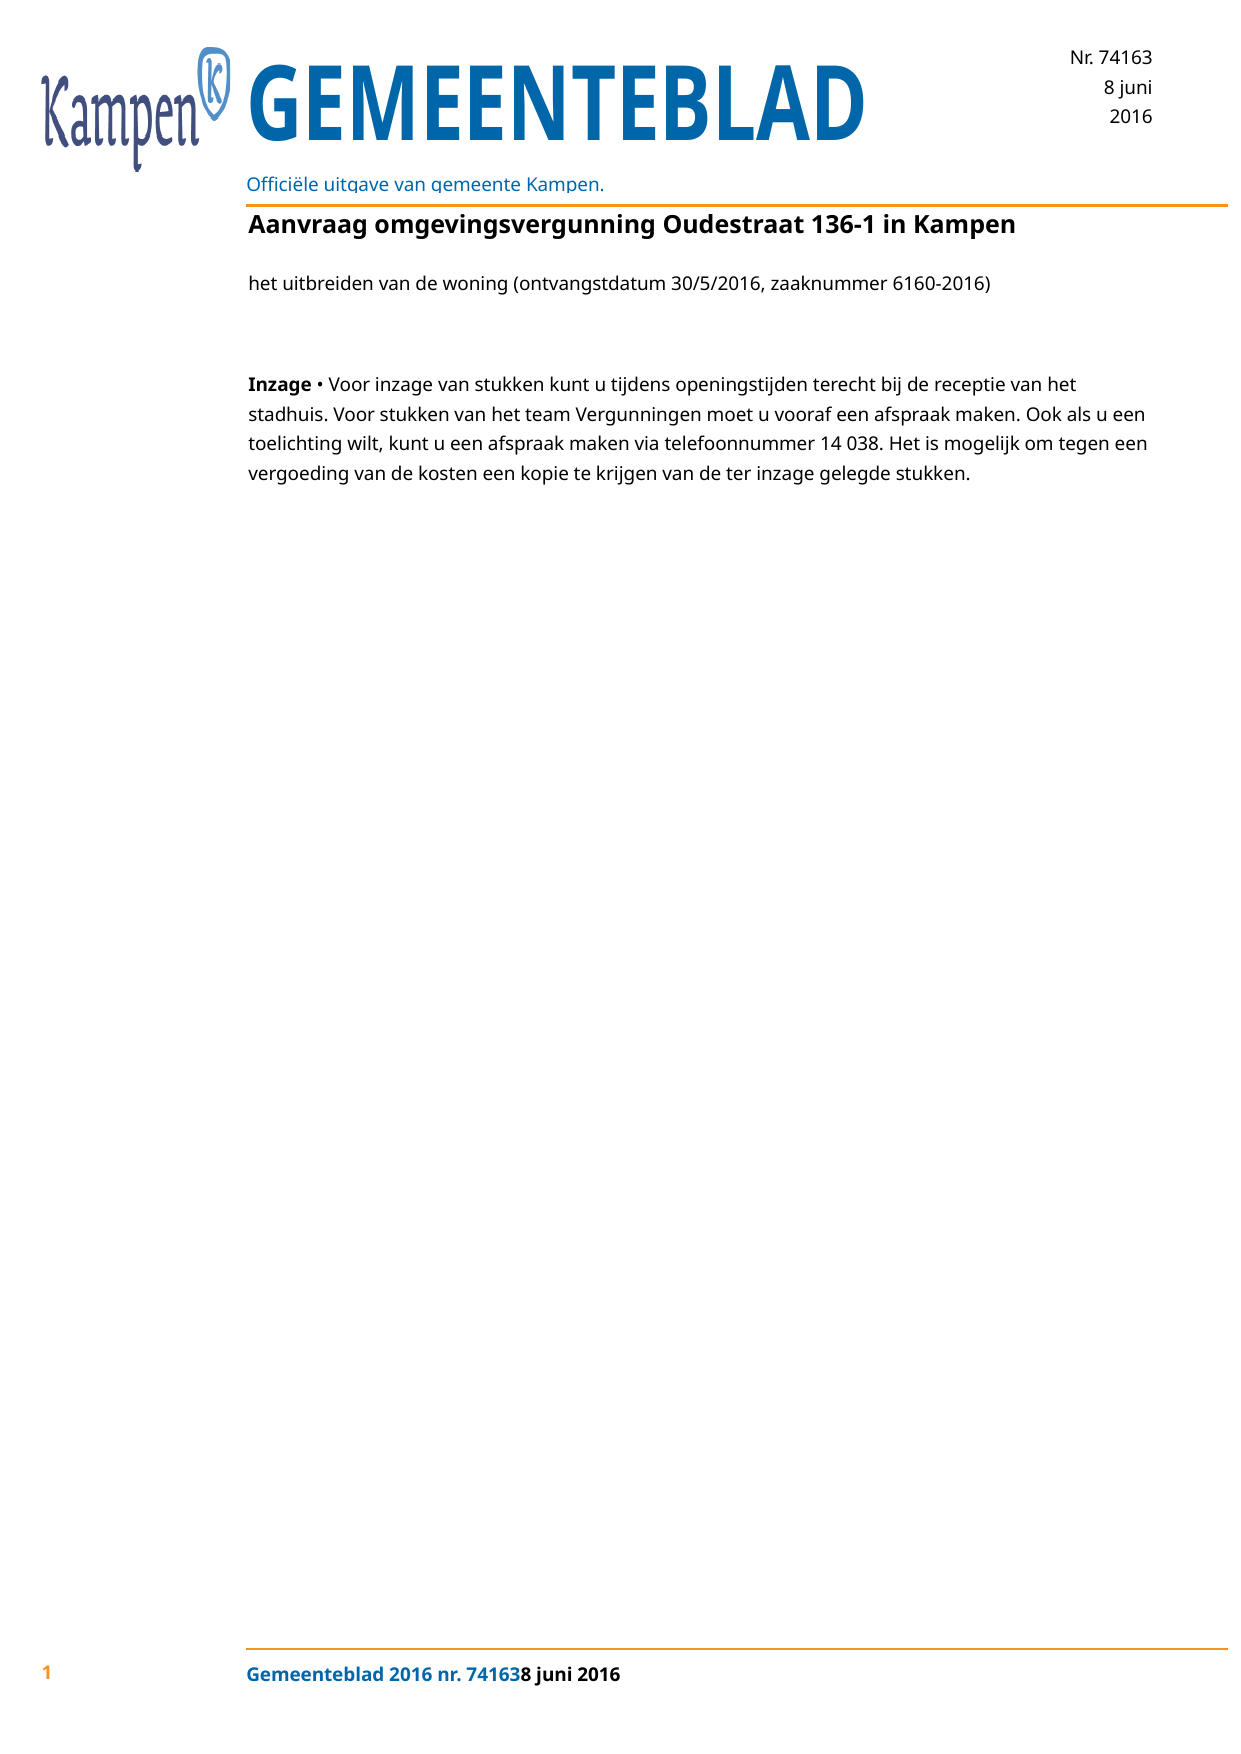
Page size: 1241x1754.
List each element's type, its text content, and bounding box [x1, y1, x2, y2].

picture [41, 47, 231, 172]
text Inzage • Voor inzage van stukken kunt u tijdens openingstijden terecht bij de receptie van het stadhuis. Voor stukken van het team Vergunningen moet u vooraf een afspraak maken. Ook als u een toelichting wilt, kunt u een afspraak maken via telefoonnummer 14 038. Het is mogelijk om tegen een vergoeding van de kosten een kopie te krijgen van de ter inzage gelegde stukken. [248, 371, 1152, 486]
text Aanvraag omgevingsvergunning Oudestraat 136-1 in Kampen [248, 207, 1152, 241]
text het uitbreiden van de woning (ontvangstdatum 30/5/2016, zaaknummer 6160-2016) [248, 270, 1152, 296]
